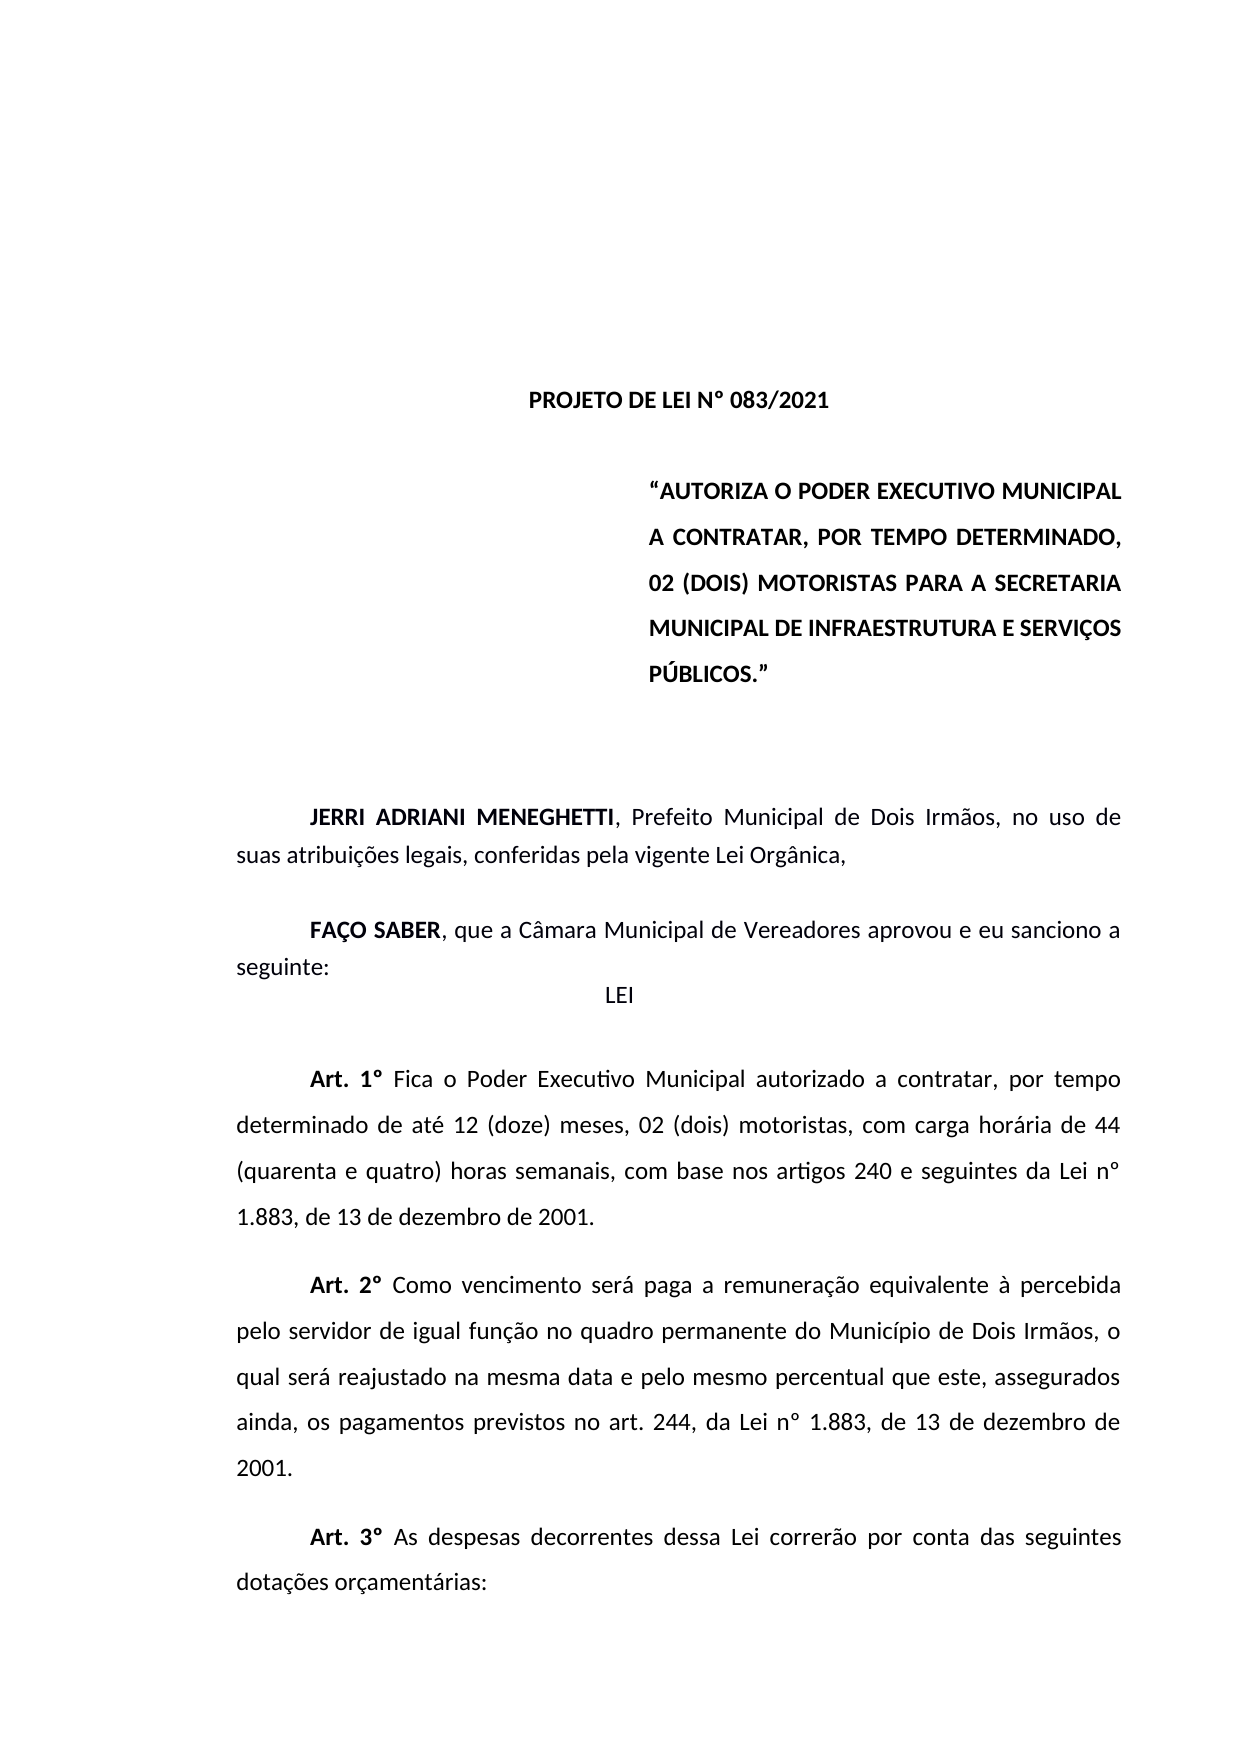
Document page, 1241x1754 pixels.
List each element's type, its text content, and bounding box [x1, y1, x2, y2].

text “AUTORIZA O PODER EXECUTIVO MUNICIPAL A CONTRATAR, POR TEMPO DETERMINADO, 02 (DOIS) MOTORISTAS PARA A SECRETARIA MUNICIPAL DE INFRAESTRUTURA E SERVIÇOS PÚBLICOS.” [649, 475, 1122, 689]
text Art. 1º Fica o Poder Executivo Municipal autorizado a contratar, por tempo determinado de até 12 (doze) meses, 02 (dois) motoristas, com carga horária de 44 (quarenta e quatro) horas semanais, com base nos artigos 240 e seguintes da Lei nº 1.883, de 13 de dezembro de 2001. [236, 1063, 1122, 1231]
text PROJETO DE LEI Nº 083/2021 [236, 384, 1122, 414]
text Art. 2º Como vencimento será paga a remuneração equivalente à percebida pelo servidor de igual função no quadro permanente do Município de Dois Irmãos, o qual será reajustado na mesma data e pelo mesmo percentual que este, assegurados ainda, os pagamentos previstos no art. 244, da Lei nº 1.883, de 13 de dezembro de 2001. [236, 1269, 1122, 1483]
text FAÇO SABER, que a Câmara Municipal de Vereadores aprovou e eu sanciono a seguinte: [236, 908, 1122, 983]
text Art. 3º As despesas decorrentes dessa Lei correrão por conta das seguintes dotações orçamentárias: [236, 1521, 1122, 1597]
text JERRI ADRIANI MENEGHETTI, Prefeito Municipal de Dois Irmãos, no uso de suas atribuições legais, conferidas pela vigente Lei Orgânica, [236, 796, 1122, 871]
text LEI [236, 983, 1122, 1008]
